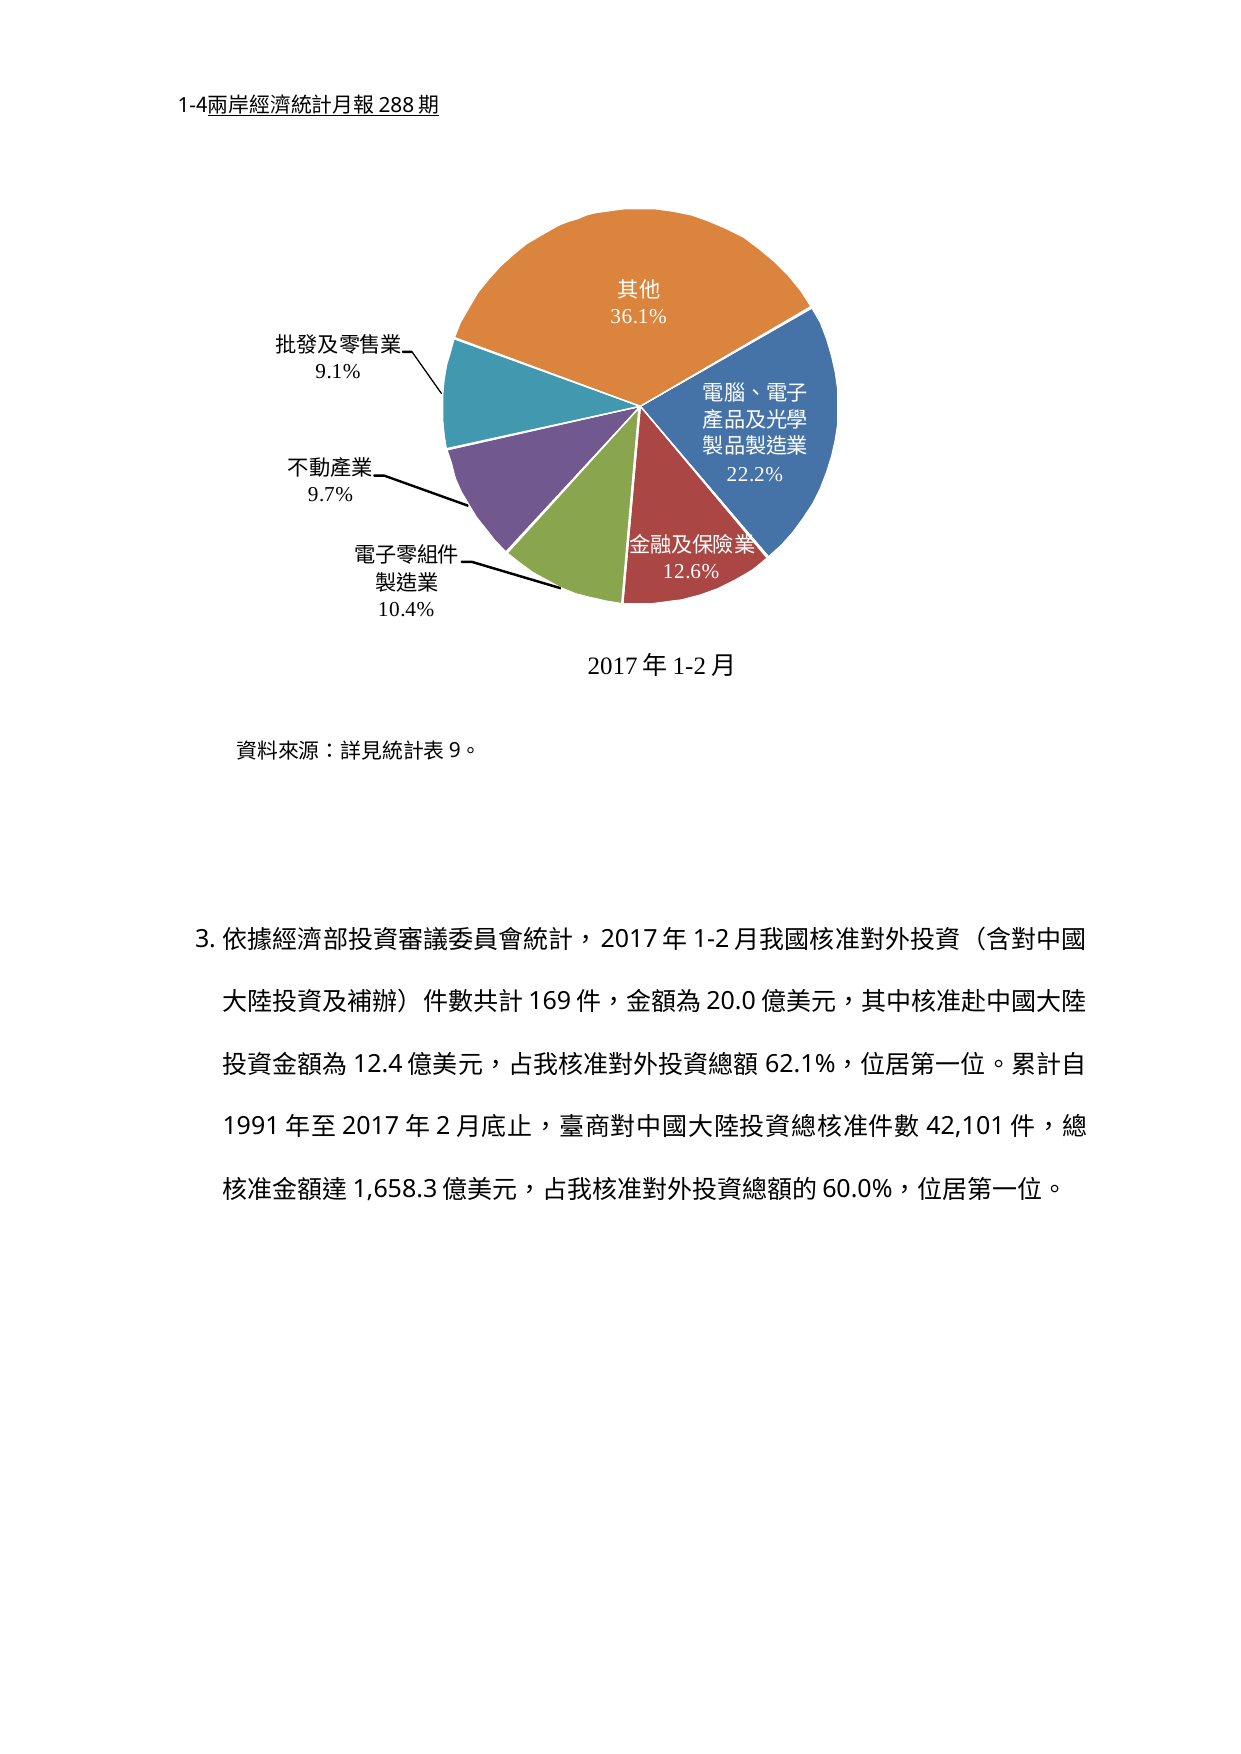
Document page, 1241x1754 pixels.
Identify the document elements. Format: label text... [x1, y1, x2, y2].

text 3. 依據經濟部投資審議委員會統計，2017年1-2月我國核准對外投資（含對中國大陸投資及補辦）件數共計169件，金額為20.0億美元，其中核准赴中國大陸投資金額為12.4億美元，占我核准對外投資總額62.1%，位居第一位。累計自1991年至2017年2月底止，臺商對中國大陸投資總核准件數42,101件，總核准金額達1,658.3億美元，占我核准對外投資總額的60.0%，位居第一位。 [195, 896, 1087, 1208]
text 2017年1-2月 [221, 646, 1087, 682]
text 資料來源：詳見統計表9。 [177, 708, 1087, 771]
